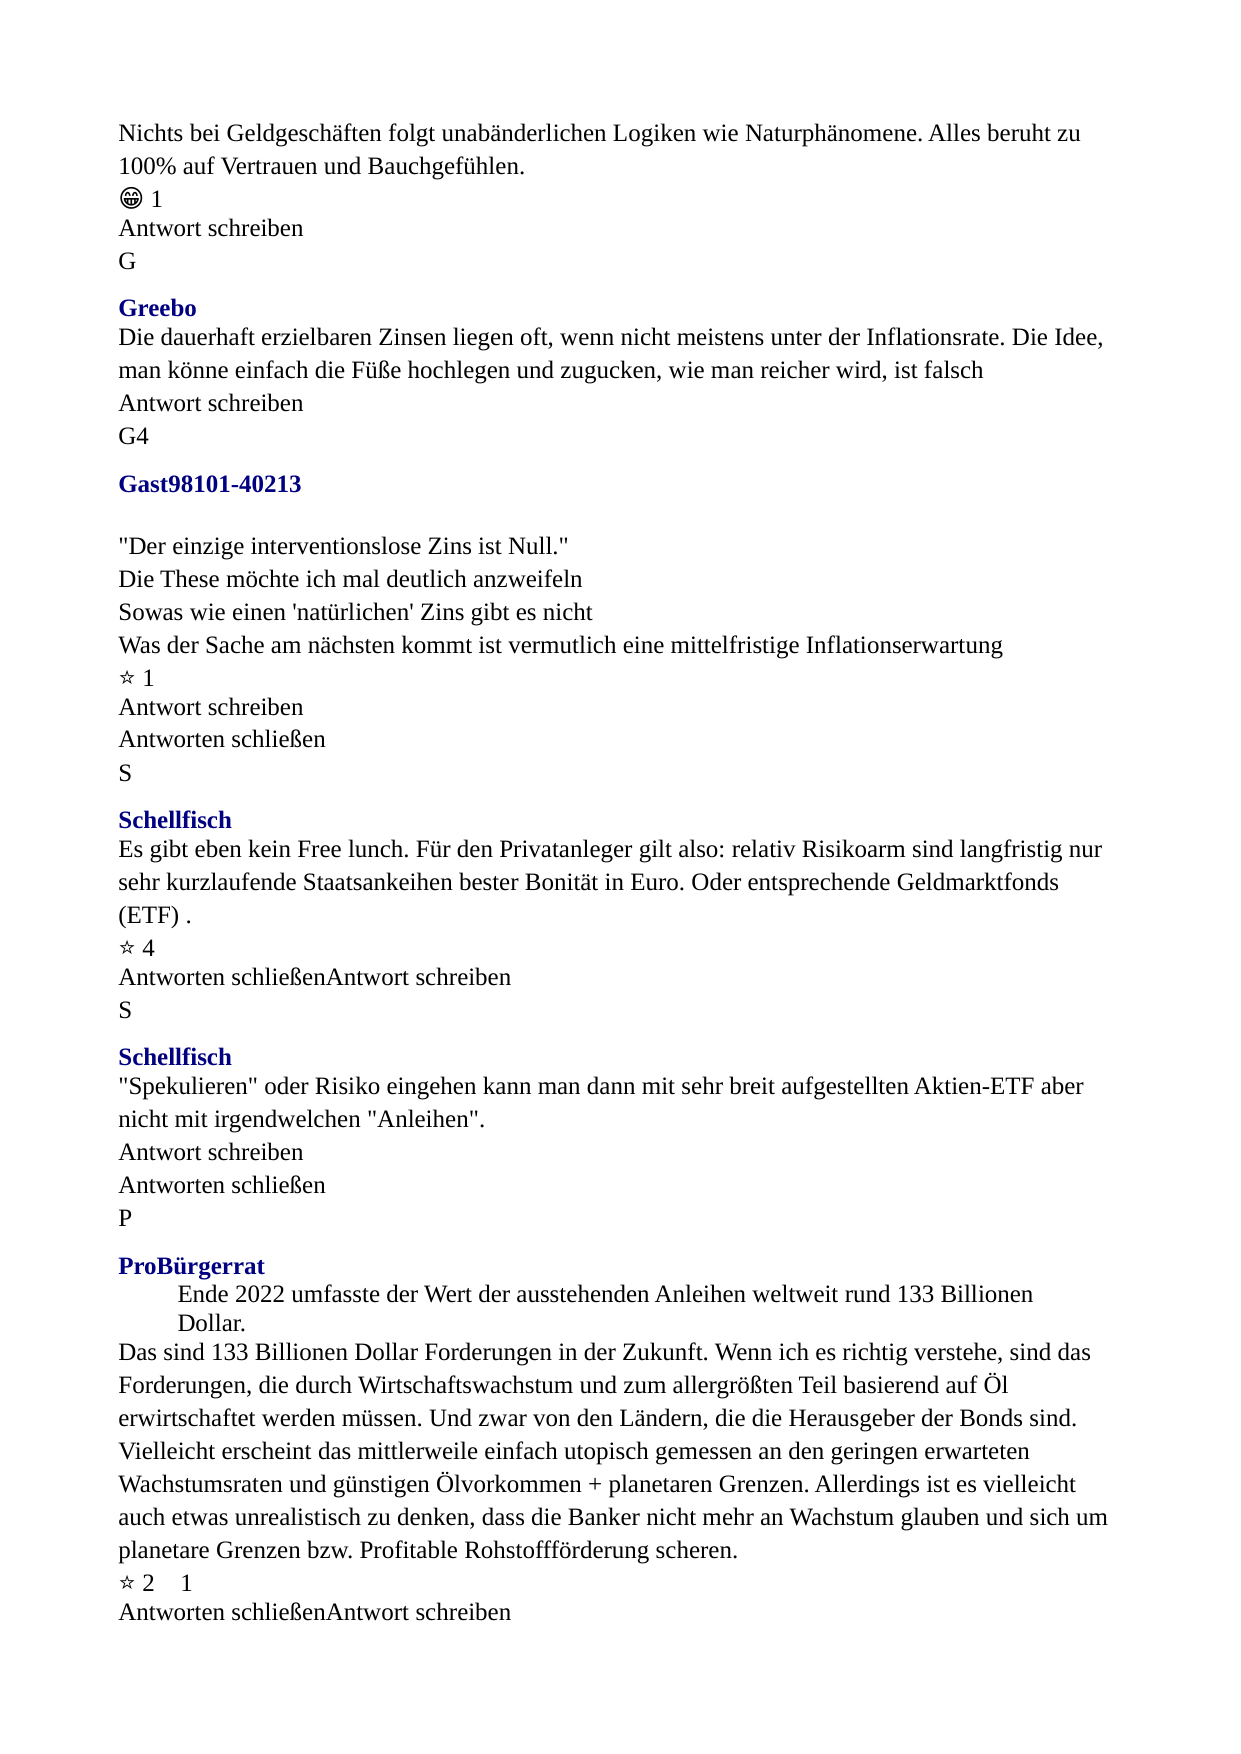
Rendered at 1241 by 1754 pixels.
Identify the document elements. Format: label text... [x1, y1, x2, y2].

text S [118, 758, 1122, 786]
text G [118, 246, 1122, 275]
text Die dauerhaft erzielbaren Zinsen liegen oft, wenn nicht meistens unter der Inflationsrate. Die Idee, man könne einfach die Füße hochlegen und zugucken, wie man reicher wird, ist falsch [118, 322, 1122, 384]
text "Der einzige interventionslose Zins ist Null." [118, 531, 1122, 559]
text Antwort schreiben [118, 388, 1122, 417]
text Es gibt eben kein Free lunch. Für den Privatanleger gilt also: relativ Risikoarm sind langfristig nur sehr kurzlaufende Staatsankeihen bester Bonität in Euro. Oder entsprechende Geldmarktfonds (ETF) . [118, 834, 1122, 929]
text Nichts bei Geldgeschäften folgt unabänderlichen Logiken wie Naturphänomene. Alles beruht zu 100% auf Vertrauen und Bauchgefühlen. [118, 118, 1122, 180]
text Antworten schließenAntwort schreiben [118, 962, 1122, 991]
text Sowas wie einen 'natürlichen' Zins gibt es nicht [118, 597, 1122, 626]
text Antworten schließen [118, 1170, 1122, 1199]
text Antworten schließenAntwort schreiben [118, 1597, 1122, 1626]
text Antworten schließen [118, 724, 1122, 753]
subtitle Gast98101-40213 [118, 469, 1122, 498]
text ⭐️ 4 [118, 933, 1122, 962]
text P [118, 1203, 1122, 1232]
text Antwort schreiben [118, 692, 1122, 720]
text Antwort schreiben [118, 213, 1122, 242]
text "Spekulieren" oder Risiko eingehen kann man dann mit sehr breit aufgestellten Aktien-ETF aber nicht mit irgendwelchen "Anleihen". [118, 1071, 1122, 1133]
subtitle Schellfisch [118, 805, 1122, 834]
text Was der Sache am nächsten kommt ist vermutlich eine mittelfristige Inflationserwartung [118, 630, 1122, 658]
subtitle ProBürgerrat [118, 1251, 1122, 1279]
text Die These möchte ich mal deutlich anzweifeln [118, 564, 1122, 592]
subtitle Schellfisch [118, 1042, 1122, 1071]
text 😁 1 [118, 184, 1122, 213]
text Antwort schreiben [118, 1137, 1122, 1166]
text S [118, 995, 1122, 1023]
text Das sind 133 Billionen Dollar Forderungen in der Zukunft. Wenn ich es richtig verstehe, sind das Forderungen, die durch Wirtschaftswachstum und zum allergrößten Teil basierend auf Öl erwirtschaftet werden müssen. Und zwar von den Ländern, die die Herausgeber der Bonds sind. Vielleicht erscheint das mittlerweile einfach utopisch gemessen an den geringen erwarteten Wachstumsraten und günstigen Ölvorkommen + planetaren Grenzen. Allerdings ist es vielleicht auch etwas unrealistisch zu denken, dass die Banker nicht mehr an Wachstum glauben und sich um planetare Grenzen bzw. Profitable Rohstoffförderung scheren. [118, 1337, 1122, 1564]
subtitle Greebo [118, 293, 1122, 322]
text ⭐️ 1 [118, 663, 1122, 692]
text Ende 2022 umfasste der Wert der ausstehenden Anleihen weltweit rund 133 Billionen Dollar. [177, 1279, 1063, 1337]
text G4 [118, 421, 1122, 450]
text ⭐️ 2🤨 1 [118, 1568, 1122, 1597]
